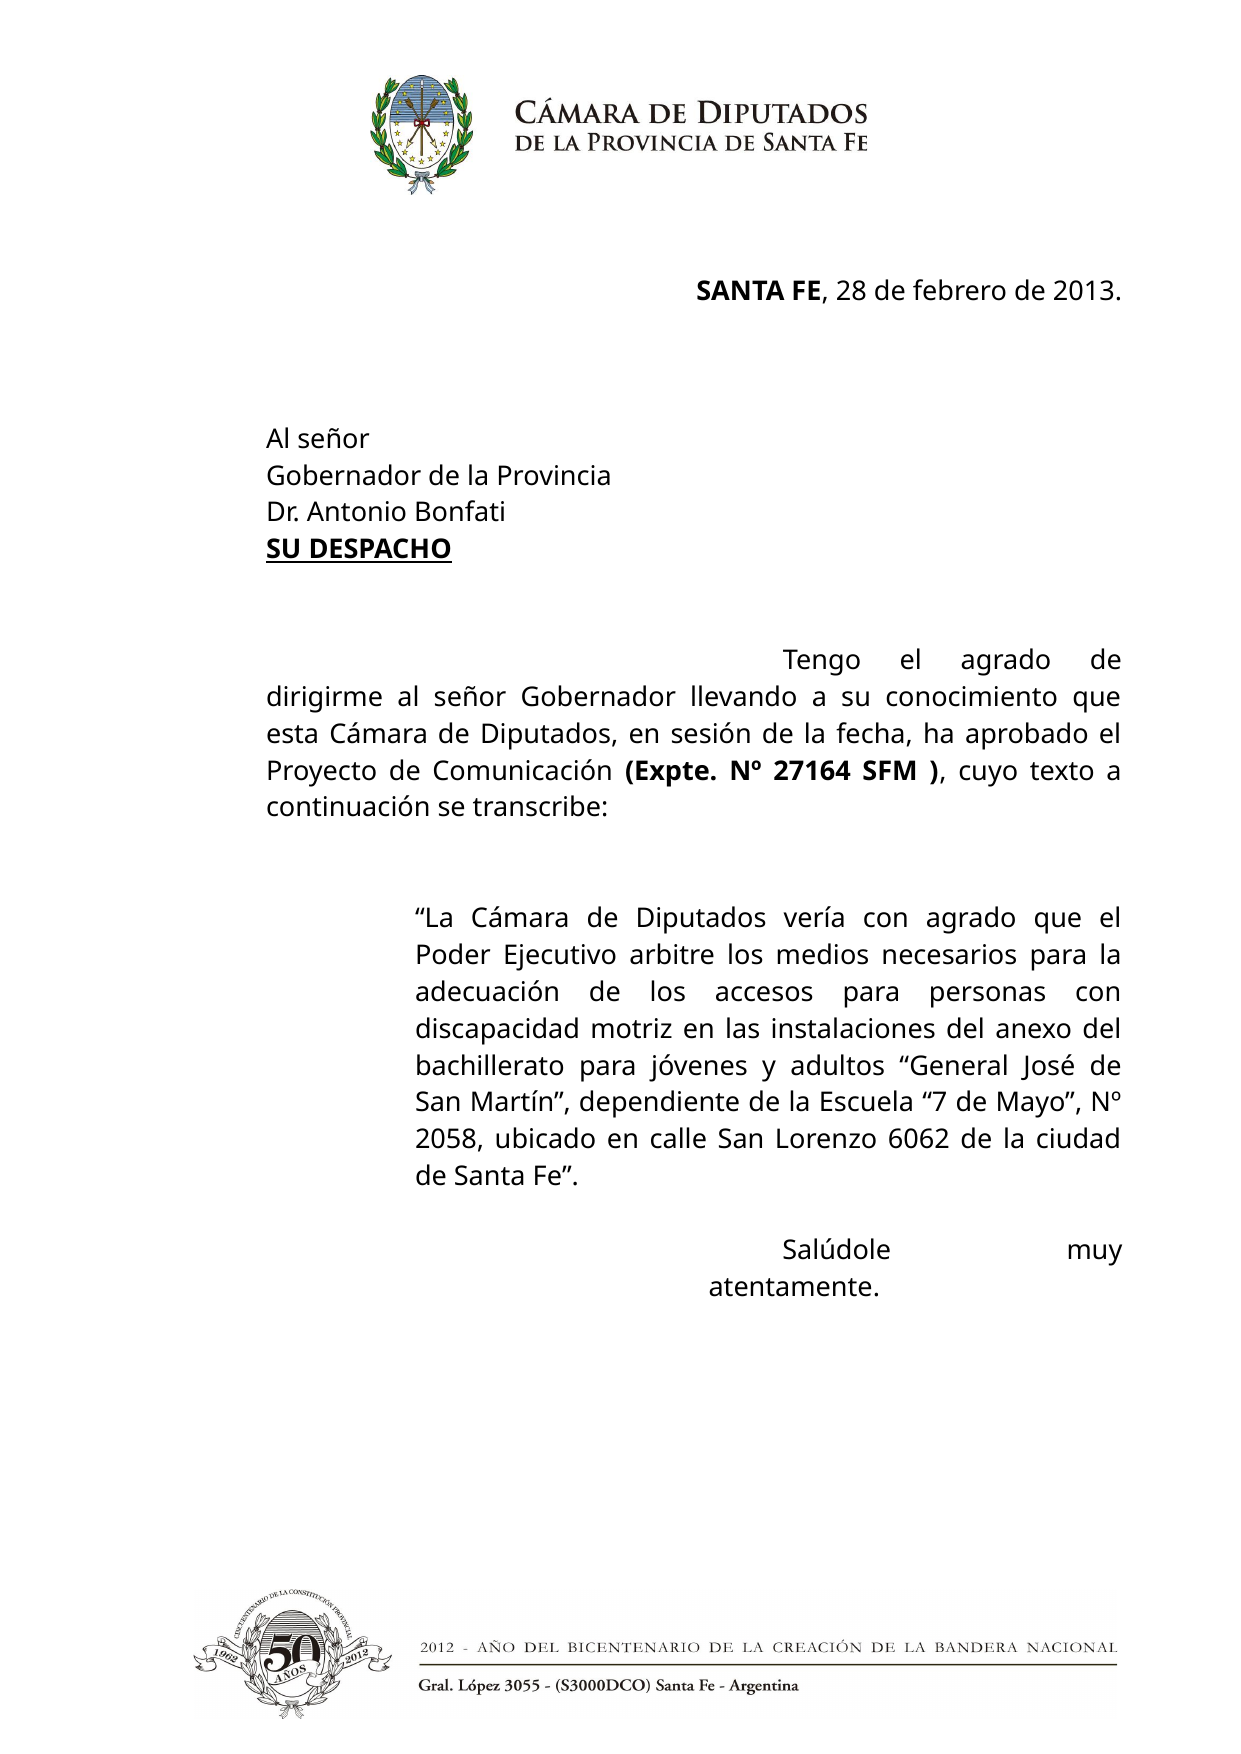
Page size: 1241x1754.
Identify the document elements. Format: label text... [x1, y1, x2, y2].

text “La Cámara de Diputados vería con agrado que el Poder Ejecutivo arbitre los medios necesarios para la adecuación de los accesos para personas con discapacidad motriz en las instalaciones del anexo del bachillerato para jóvenes y adultos “General José de San Martín”, dependiente de la Escuela “7 de Mayo”, Nº 2058, ubicado en calle San Lorenzo 6062 de la ciudad de Santa Fe”. [415, 898, 1122, 1193]
text Tengo el agrado de dirigirme al señor Gobernador llevando a su conocimiento que esta Cámara de Diputados, en sesión de la fecha, ha aprobado el Proyecto de Comunicación (Expte. Nº 27164 SFM ), cuyo texto a continuación se transcribe: [266, 640, 1122, 825]
text SANTA FE, 28 de febrero de 2013. [266, 272, 1122, 308]
text Salúdole muy atentamente. [708, 1230, 1122, 1304]
text Al señor [266, 419, 1122, 456]
text SU DESPACHO [266, 530, 1122, 567]
text Dr. Antonio Bonfati [266, 493, 1122, 530]
picture [193, 1589, 1118, 1719]
picture [370, 75, 868, 199]
text Gobernador de la Provincia [266, 456, 1122, 493]
